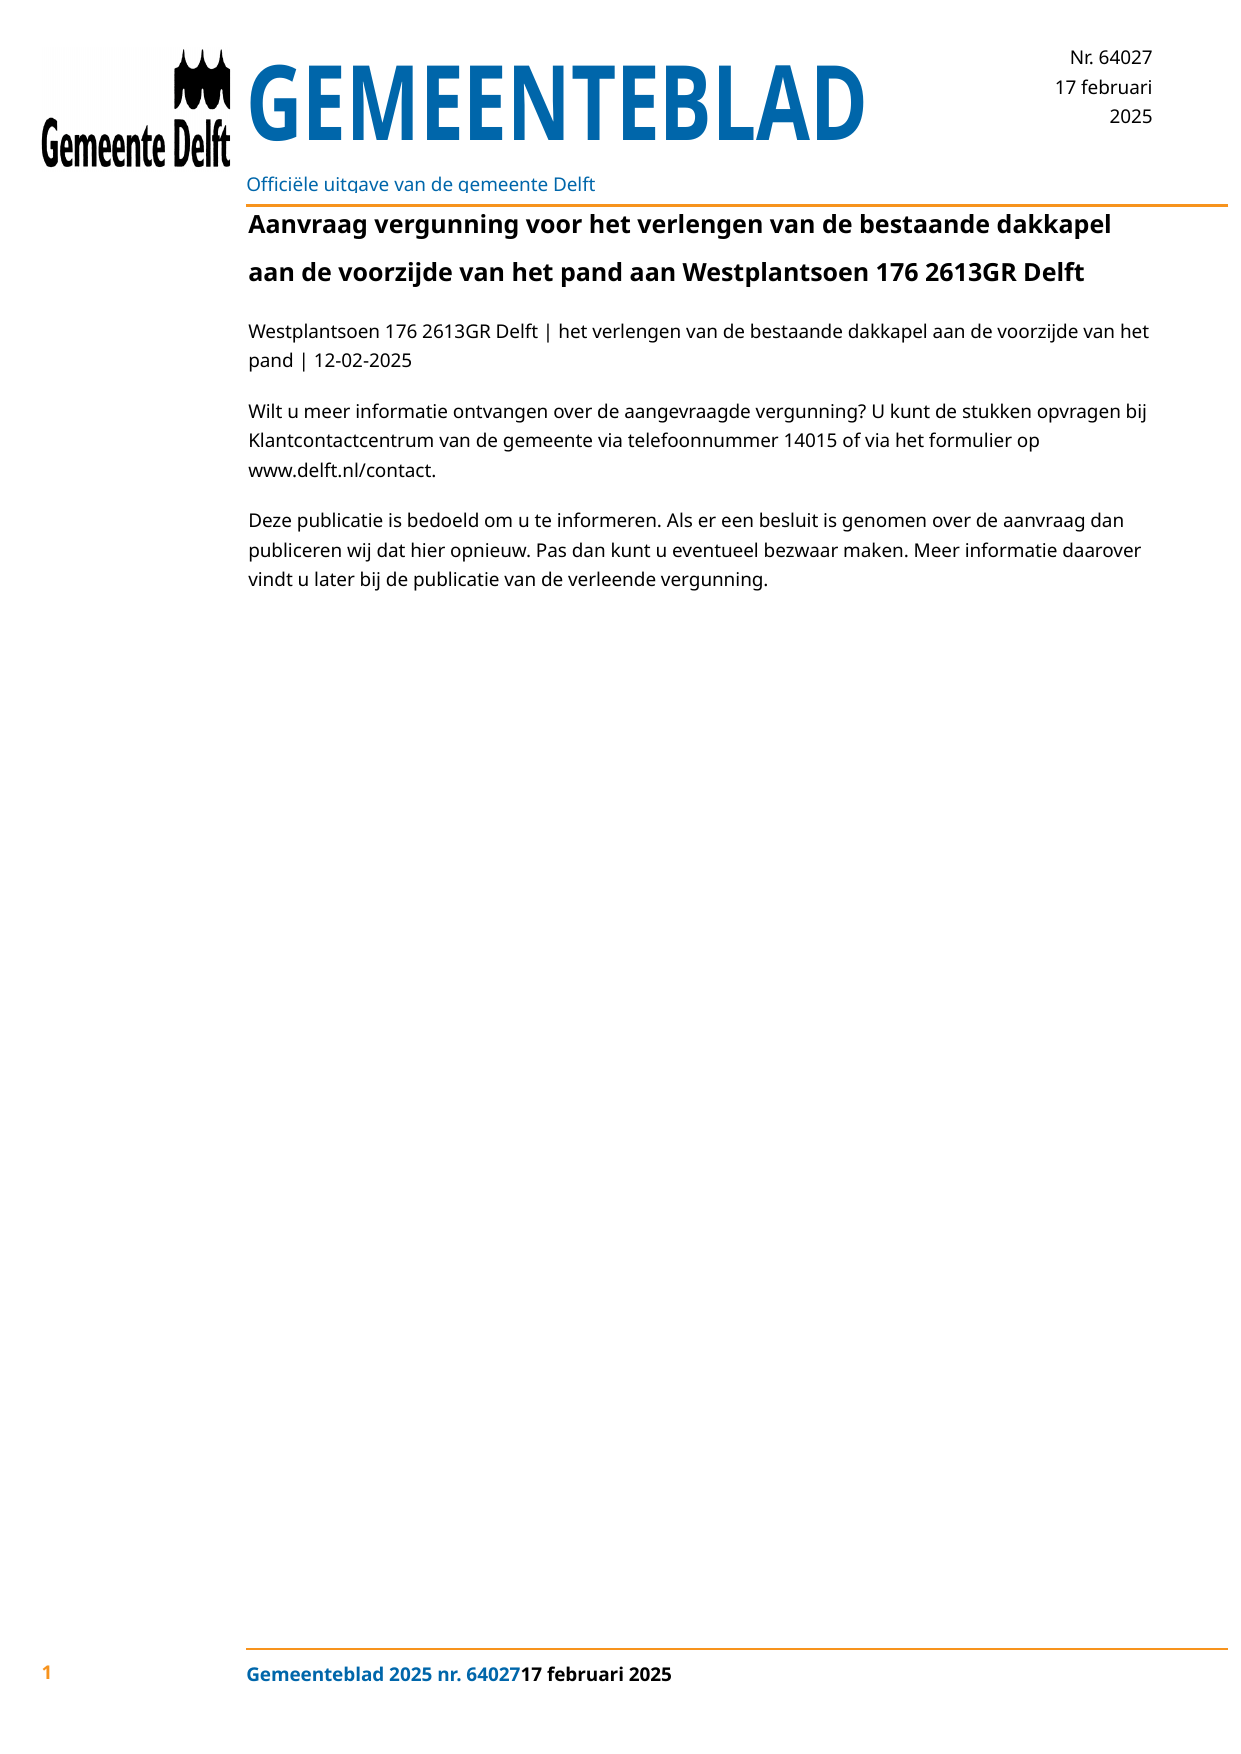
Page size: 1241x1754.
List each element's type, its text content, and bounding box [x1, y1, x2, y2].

text Wilt u meer informatie ontvangen over de aangevraagde vergunning? U kunt de stukken opvragen bij Klantcontactcentrum van de gemeente via telefoonnummer 14015 of via het formulier op www.delft.nl/contact. [248, 398, 1152, 483]
text Westplantsoen 176 2613GR Delft | het verlengen van de bestaande dakkapel aan de voorzijde van het pand | 12-02-2025 [248, 318, 1152, 373]
picture [41, 47, 231, 172]
text Deze publicatie is bedoeld om u te informeren. Als er een besluit is genomen over de aanvraag dan publiceren wij dat hier opnieuw. Pas dan kunt u eventueel bezwaar maken. Meer informatie daarover vindt u later bij de publicatie van de verleende vergunning. [248, 507, 1152, 592]
text Aanvraag vergunning voor het verlengen van de bestaande dakkapel aan de voorzijde van het pand aan Westplantsoen 176 2613GR Delft [248, 207, 1152, 288]
